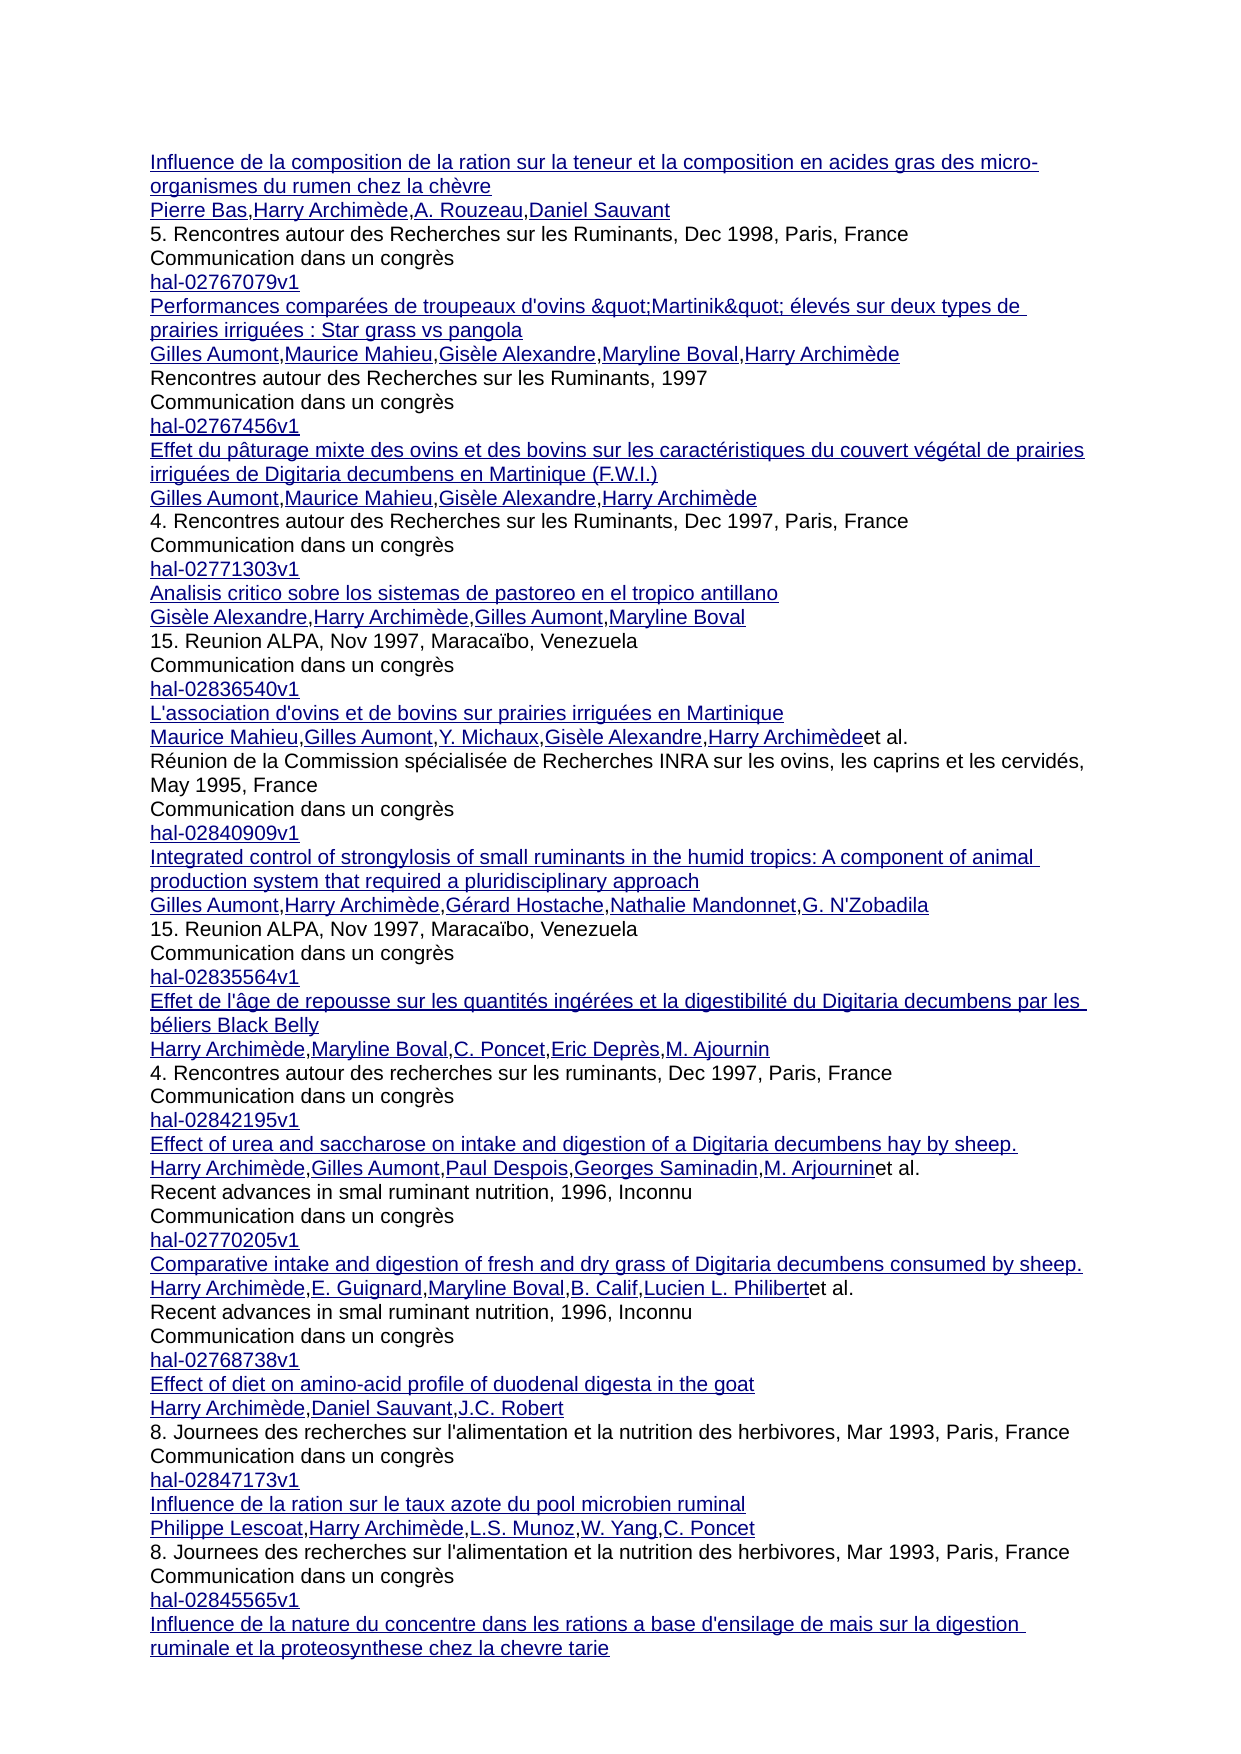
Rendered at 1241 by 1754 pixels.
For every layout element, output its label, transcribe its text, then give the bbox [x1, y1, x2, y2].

table_cell Analisis critico sobre los sistemas de pastoreo en el tropico antillano Gisèle Alexandre,Harry Archimède,Gilles Aumont,Maryline Boval 15. Reunion ALPA, Nov 1997, Maracaïbo, Venezuela Communication dans un congrès hal-02836540v1 [150, 581, 1090, 701]
table_cell Performances comparées de troupeaux d'ovins &quot;Martinik&quot; élevés sur deux types de prairies irriguées : Star grass vs pangola Gilles Aumont,Maurice Mahieu,Gisèle Alexandre,Maryline Boval,Harry Archimède Rencontres autour des Recherches sur les Ruminants, 1997 Communication dans un congrès hal-02767456v1 [150, 294, 1090, 437]
table_cell Influence de la nature du concentre dans les rations a base d'ensilage de mais sur la digestion ruminale et la proteosynthese chez la chevre tarie [150, 1611, 1090, 1659]
table_cell Effet du pâturage mixte des ovins et des bovins sur les caractéristiques du couvert végétal de prairies irriguées de Digitaria decumbens en Martinique (F.W.I.) Gilles Aumont,Maurice Mahieu,Gisèle Alexandre,Harry Archimède 4. Rencontres autour des Recherches sur les Ruminants, Dec 1997, Paris, France Communication dans un congrès hal-02771303v1 [150, 438, 1090, 581]
table_cell Effect of diet on amino-acid profile of duodenal digesta in the goat Harry Archimède,Daniel Sauvant,J.C. Robert 8. Journees des recherches sur l'alimentation et la nutrition des herbivores, Mar 1993, Paris, France Communication dans un congrès hal-02847173v1 [150, 1372, 1090, 1492]
table_cell Comparative intake and digestion of fresh and dry grass of Digitaria decumbens consumed by sheep. Harry Archimède,E. Guignard,Maryline Boval,B. Calif,Lucien L. Philibertet al. Recent advances in smal ruminant nutrition, 1996, Inconnu Communication dans un congrès hal-02768738v1 [150, 1252, 1090, 1372]
table_cell Influence de la composition de la ration sur la teneur et la composition en acides gras des micro-organismes du rumen chez la chèvre Pierre Bas,Harry Archimède,A. Rouzeau,Daniel Sauvant 5. Rencontres autour des Recherches sur les Ruminants, Dec 1998, Paris, France Communication dans un congrès hal-02767079v1 [150, 150, 1090, 294]
table_cell Effet de l'âge de repousse sur les quantités ingérées et la digestibilité du Digitaria decumbens par les béliers Black Belly Harry Archimède,Maryline Boval,C. Poncet,Eric Deprès,M. Ajournin 4. Rencontres autour des recherches sur les ruminants, Dec 1997, Paris, France Communication dans un congrès hal-02842195v1 [150, 989, 1090, 1132]
table_cell Effect of urea and saccharose on intake and digestion of a Digitaria decumbens hay by sheep. Harry Archimède,Gilles Aumont,Paul Despois,Georges Saminadin,M. Arjourninet al. Recent advances in smal ruminant nutrition, 1996, Inconnu Communication dans un congrès hal-02770205v1 [150, 1132, 1090, 1252]
table_cell Influence de la ration sur le taux azote du pool microbien ruminal Philippe Lescoat,Harry Archimède,L.S. Munoz,W. Yang,C. Poncet 8. Journees des recherches sur l'alimentation et la nutrition des herbivores, Mar 1993, Paris, France Communication dans un congrès hal-02845565v1 [150, 1492, 1090, 1611]
table_cell L'association d'ovins et de bovins sur prairies irriguées en Martinique Maurice Mahieu,Gilles Aumont,Y. Michaux,Gisèle Alexandre,Harry Archimèdeet al. Réunion de la Commission spécialisée de Recherches INRA sur les ovins, les caprins et les cervidés, May 1995, France Communication dans un congrès hal-02840909v1 [150, 701, 1090, 845]
table_cell Integrated control of strongylosis of small ruminants in the humid tropics: A component of animal production system that required a pluridisciplinary approach Gilles Aumont,Harry Archimède,Gérard Hostache,Nathalie Mandonnet,G. N'Zobadila 15. Reunion ALPA, Nov 1997, Maracaïbo, Venezuela Communication dans un congrès hal-02835564v1 [150, 845, 1090, 988]
